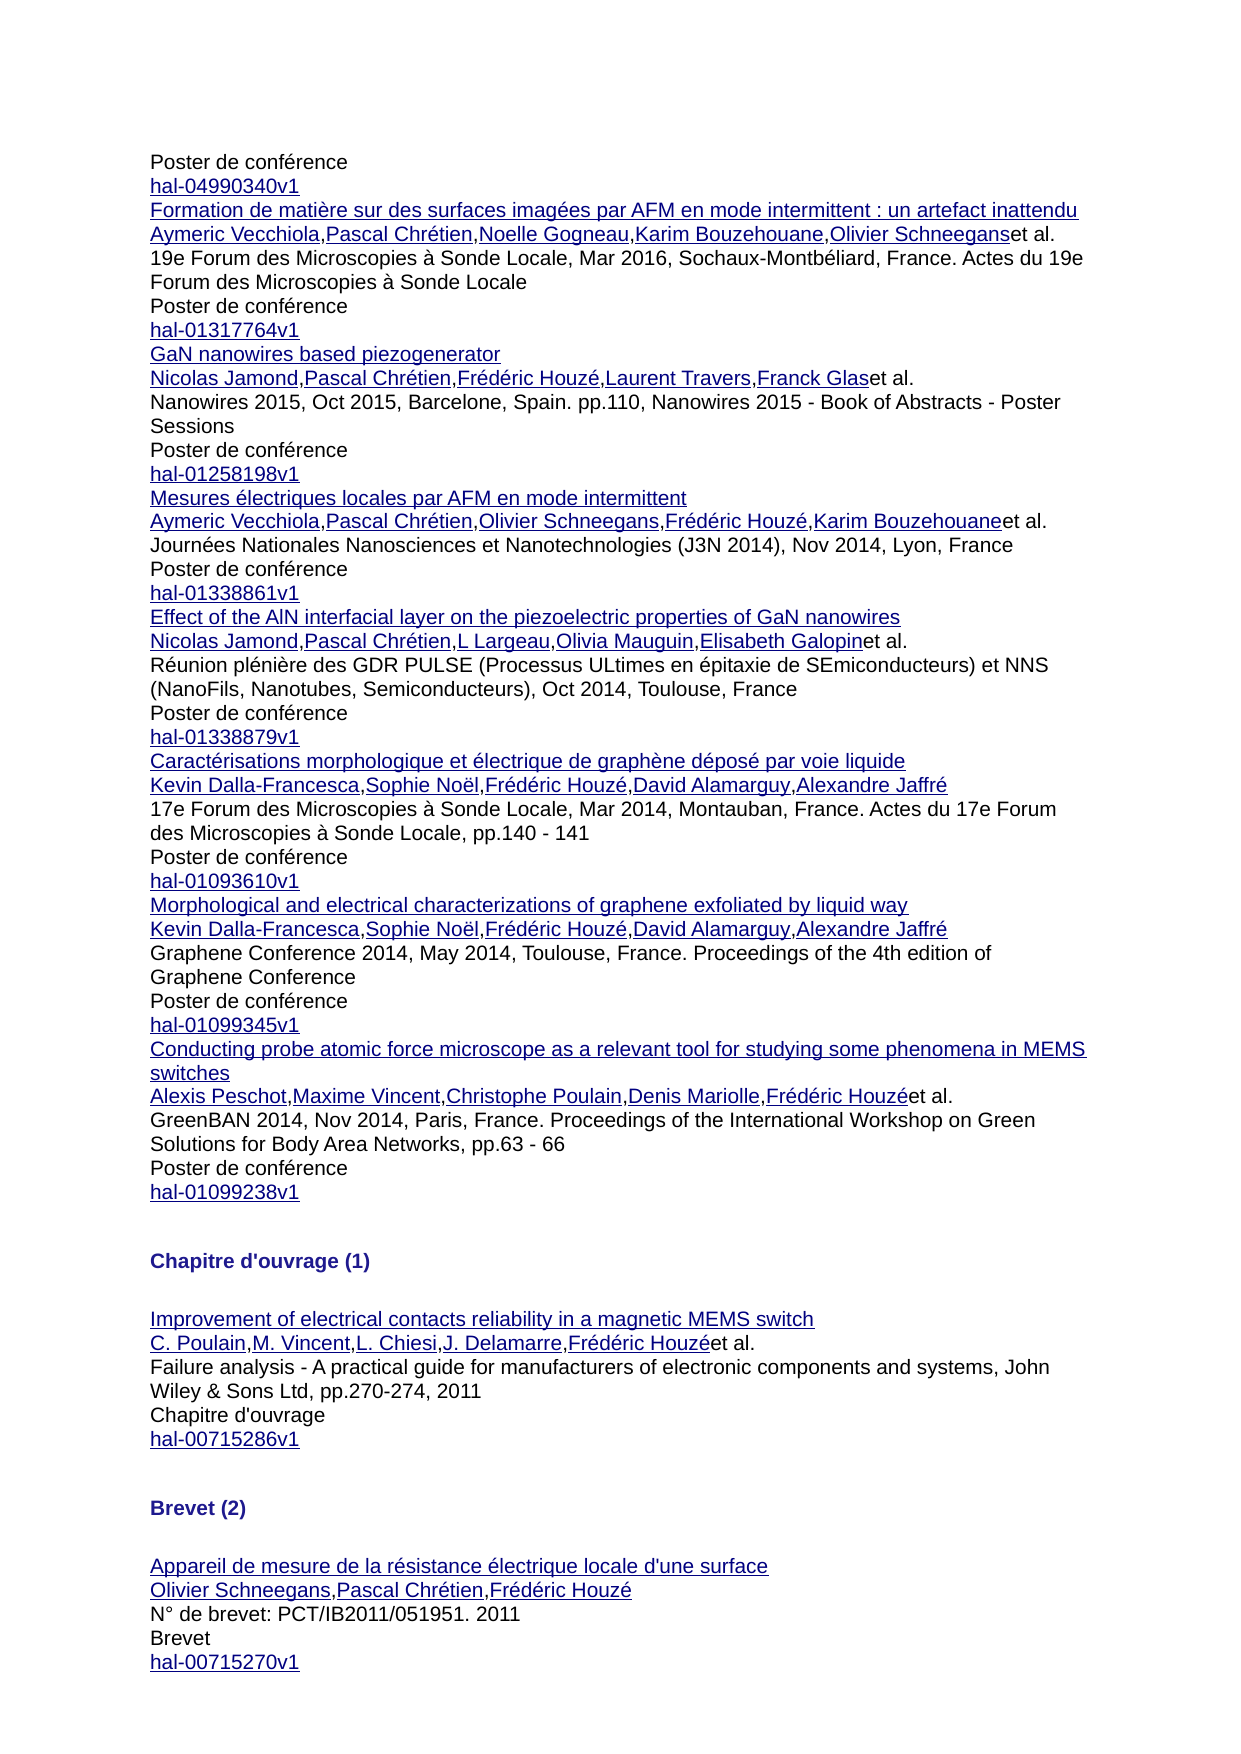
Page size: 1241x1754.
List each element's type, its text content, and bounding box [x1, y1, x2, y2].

table_cell Effect of the AlN interfacial layer on the piezoelectric properties of GaN nanowires Nicolas Jamond,Pascal Chrétien,L Largeau,Olivia Mauguin,Elisabeth Galopinet al. Réunion plénière des GDR PULSE (Processus ULtimes en épitaxie de SEmiconducteurs) et NNS (NanoFils, Nanotubes, Semiconducteurs), Oct 2014, Toulouse, France Poster de conférence hal-01338879v1 [150, 605, 1090, 749]
table_header Appareil de mesure de la résistance électrique locale d'une surface Olivier Schneegans,Pascal Chrétien,Frédéric Houzé N° de brevet: PCT/IB2011/051951. 2011 Brevet hal-00715270v1 [150, 1554, 1090, 1674]
table_cell Caractérisations morphologique et électrique de graphène déposé par voie liquide Kevin Dalla-Francesca,Sophie Noël,Frédéric Houzé,David Alamarguy,Alexandre Jaffré 17e Forum des Microscopies à Sonde Locale, Mar 2014, Montauban, France. Actes du 17e Forum des Microscopies à Sonde Locale, pp.140 - 141 Poster de conférence hal-01093610v1 [150, 749, 1090, 893]
table_header Improvement of electrical contacts reliability in a magnetic MEMS switch C. Poulain,M. Vincent,L. Chiesi,J. Delamarre,Frédéric Houzéet al. Failure analysis - A practical guide for manufacturers of electronic components and systems, John Wiley & Sons Ltd, pp.270-274, 2011 Chapitre d'ouvrage hal-00715286v1 [150, 1307, 1090, 1451]
table_cell Mesures électriques locales par AFM en mode intermittent Aymeric Vecchiola,Pascal Chrétien,Olivier Schneegans,Frédéric Houzé,Karim Bouzehouaneet al. Journées Nationales Nanosciences et Nanotechnologies (J3N 2014), Nov 2014, Lyon, France Poster de conférence hal-01338861v1 [150, 485, 1090, 605]
subtitle Brevet (2) [150, 1496, 1090, 1520]
table_cell Morphological and electrical characterizations of graphene exfoliated by liquid way Kevin Dalla-Francesca,Sophie Noël,Frédéric Houzé,David Alamarguy,Alexandre Jaffré Graphene Conference 2014, May 2014, Toulouse, France. Proceedings of the 4th edition of Graphene Conference Poster de conférence hal-01099345v1 [150, 893, 1090, 1036]
subtitle Chapitre d'ouvrage (1) [150, 1249, 1090, 1273]
table_cell GaN nanowires based piezogenerator Nicolas Jamond,Pascal Chrétien,Frédéric Houzé,Laurent Travers,Franck Glaset al. Nanowires 2015, Oct 2015, Barcelone, Spain. pp.110, Nanowires 2015 - Book of Abstracts - Poster Sessions Poster de conférence hal-01258198v1 [150, 342, 1090, 485]
table_cell Poster de conférence hal-04990340v1 [150, 150, 1090, 198]
table_cell Conducting probe atomic force microscope as a relevant tool for studying some phenomena in MEMS switches Alexis Peschot,Maxime Vincent,Christophe Poulain,Denis Mariolle,Frédéric Houzéet al. GreenBAN 2014, Nov 2014, Paris, France. Proceedings of the International Workshop on Green Solutions for Body Area Networks, pp.63 - 66 Poster de conférence hal-01099238v1 [150, 1036, 1090, 1204]
table_cell Formation de matière sur des surfaces imagées par AFM en mode intermittent : un artefact inattendu Aymeric Vecchiola,Pascal Chrétien,Noelle Gogneau,Karim Bouzehouane,Olivier Schneeganset al. 19e Forum des Microscopies à Sonde Locale, Mar 2016, Sochaux-Montbéliard, France. Actes du 19e Forum des Microscopies à Sonde Locale Poster de conférence hal-01317764v1 [150, 198, 1090, 342]
